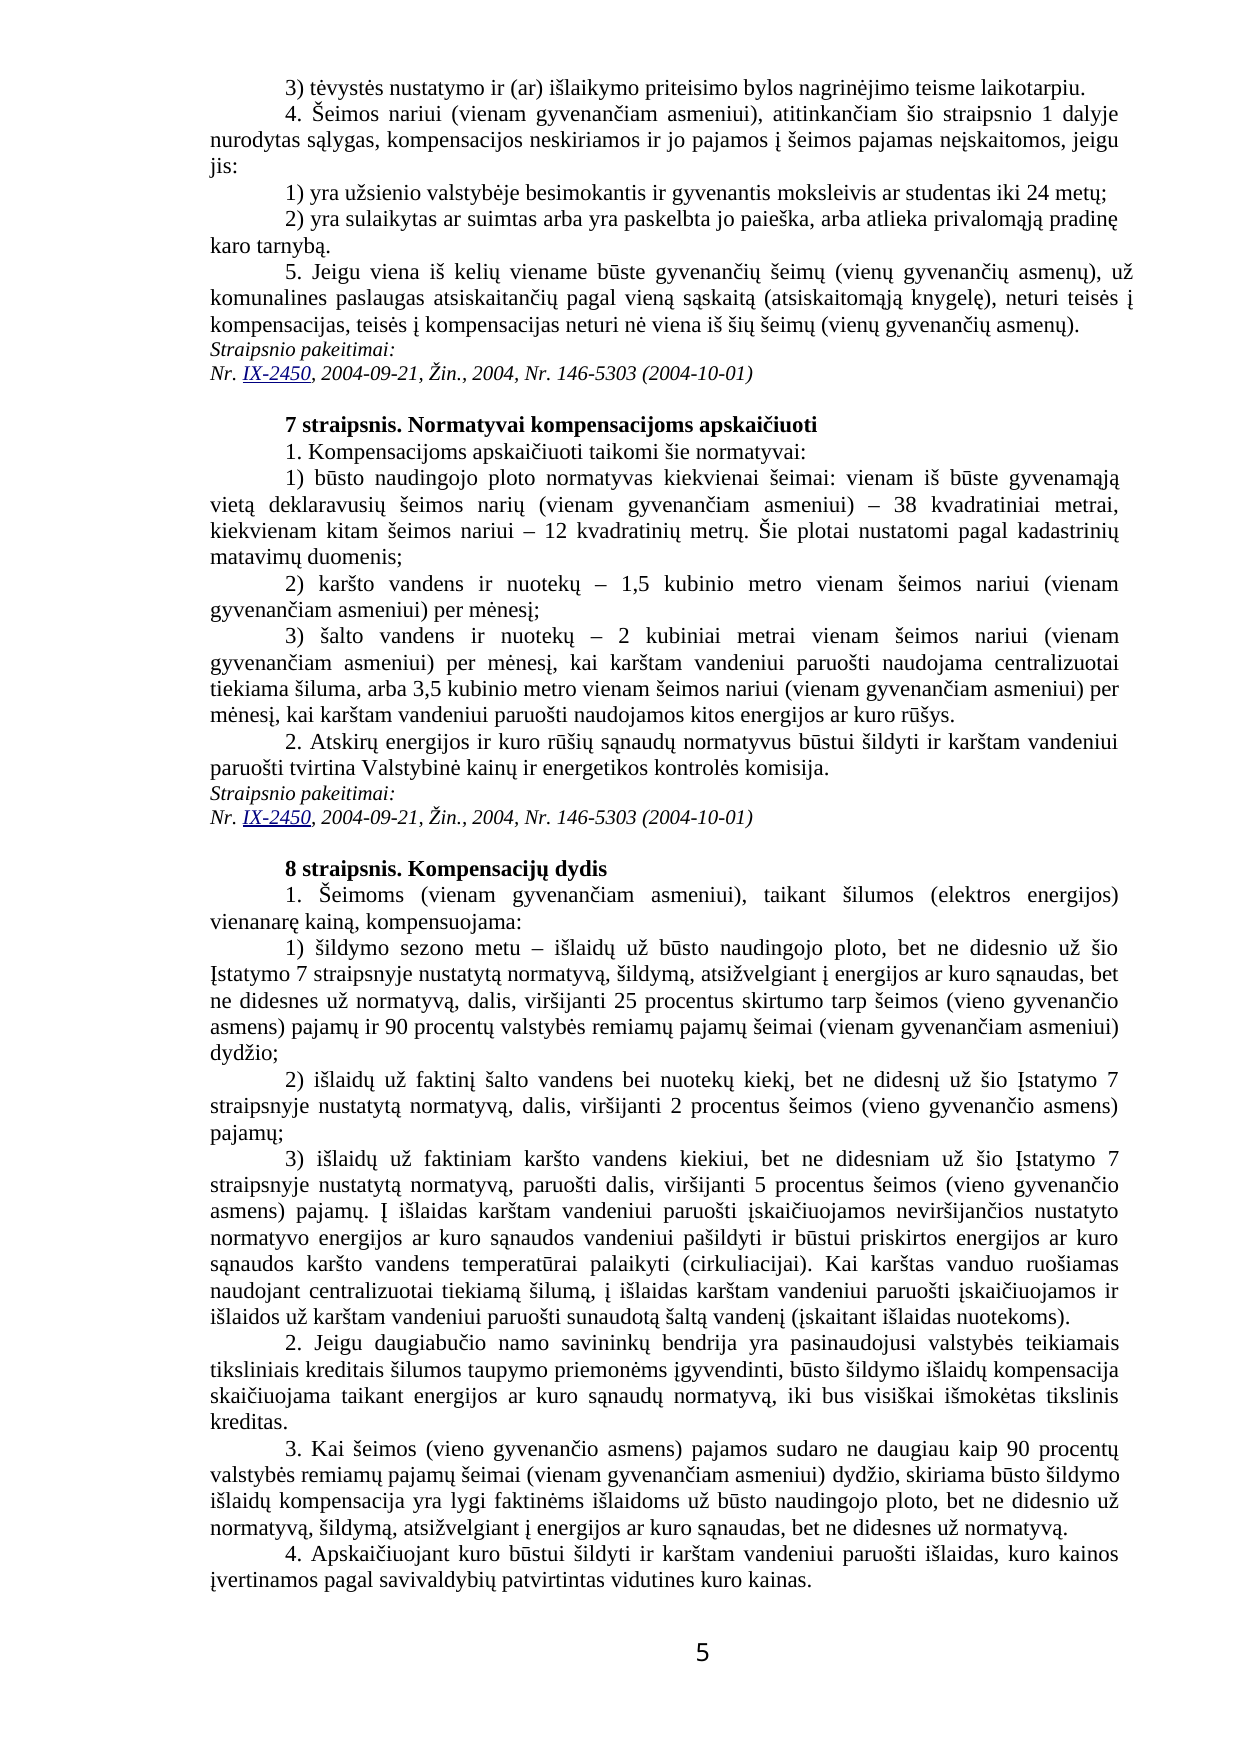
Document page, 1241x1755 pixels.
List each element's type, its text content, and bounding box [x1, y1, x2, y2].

text 1) yra užsienio valstybėje besimokantis ir gyvenantis moksleivis ar studentas iki 24 metų; [210, 179, 1120, 205]
text 7 straipsnis. Normatyvai kompensacijoms apskaičiuoti [210, 412, 1120, 438]
text 8 straipsnis. Kompensacijų dydis [210, 855, 1120, 881]
text 2) yra sulaikytas ar suimtas arba yra paskelbta jo paieška, arba atlieka privalomąją pradinę karo tarnybą. [210, 205, 1120, 258]
text 2) išlaidų už faktinį šalto vandens bei nuotekų kiekį, bet ne didesnį už šio Įstatymo 7 straipsnyje nustatytą normatyvą, dalis, viršijanti 2 procentus šeimos (vieno gyvenančio asmens) pajamų; [210, 1066, 1120, 1145]
text Straipsnio pakeitimai: [210, 337, 1120, 361]
text 1. Šeimoms (vienam gyvenančiam asmeniui), taikant šilumos (elektros energijos) vienanarę kainą, kompensuojama: [210, 881, 1120, 934]
text 3) tėvystės nustatymo ir (ar) išlaikymo priteisimo bylos nagrinėjimo teisme laikotarpiu. [210, 73, 1120, 100]
text 2. Jeigu daugiabučio namo savininkų bendrija yra pasinaudojusi valstybės teikiamais tiksliniais kreditais šilumos taupymo priemonėms įgyvendinti, būsto šildymo išlaidų kompensacija skaičiuojama taikant energijos ar kuro sąnaudų normatyvą, iki bus visiškai išmokėtas tikslinis kreditas. [210, 1329, 1120, 1435]
text 3. Kai šeimos (vieno gyvenančio asmens) pajamos sudaro ne daugiau kaip 90 procentų valstybės remiamų pajamų šeimai (vienam gyvenančiam asmeniui) dydžio, skiriama būsto šildymo išlaidų kompensacija yra lygi faktinėms išlaidoms už būsto naudingojo ploto, bet ne didesnio už normatyvą, šildymą, atsižvelgiant į energijos ar kuro sąnaudas, bet ne didesnes už normatyvą. [210, 1435, 1120, 1540]
text Nr. IX-2450, 2004-09-21, Žin., 2004, Nr. 146-5303 (2004-10-01) [210, 804, 1120, 829]
text 5. Jeigu viena iš kelių viename būste gyvenančių šeimų (vienų gyvenančių asmenų), už komunalines paslaugas atsiskaitančių pagal vieną sąskaitą (atsiskaitomąją knygelę), neturi teisės į kompensacijas, teisės į kompensacijas neturi nė viena iš šių šeimų (vienų gyvenančių asmenų). [210, 258, 1135, 337]
text 2. Atskirų energijos ir kuro rūšių sąnaudų normatyvus būstui šildyti ir karštam vandeniui paruošti tvirtina Valstybinė kainų ir energetikos kontrolės komisija. [210, 728, 1120, 781]
text 1) būsto naudingojo ploto normatyvas kiekvienai šeimai: vienam iš būste gyvenamąją vietą deklaravusių šeimos narių (vienam gyvenančiam asmeniui) – 38 kvadratiniai metrai, kiekvienam kitam šeimos nariui – 12 kvadratinių metrų. Šie plotai nustatomi pagal kadastrinių matavimų duomenis; [210, 464, 1120, 570]
text 3) išlaidų už faktiniam karšto vandens kiekiui, bet ne didesniam už šio Įstatymo 7 straipsnyje nustatytą normatyvą, paruošti dalis, viršijanti 5 procentus šeimos (vieno gyvenančio asmens) pajamų. Į išlaidas karštam vandeniui paruošti įskaičiuojamos neviršijančios nustatyto normatyvo energijos ar kuro sąnaudos vandeniui pašildyti ir būstui priskirtos energijos ar kuro sąnaudos karšto vandens temperatūrai palaikyti (cirkuliacijai). Kai karštas vanduo ruošiamas naudojant centralizuotai tiekiamą šilumą, į išlaidas karštam vandeniui paruošti įskaičiuojamos ir išlaidos už karštam vandeniui paruošti sunaudotą šaltą vandenį (įskaitant išlaidas nuotekoms). [210, 1145, 1120, 1329]
text 4. Šeimos nariui (vienam gyvenančiam asmeniui), atitinkančiam šio straipsnio 1 dalyje nurodytas sąlygas, kompensacijos neskiriamos ir jo pajamos į šeimos pajamas neįskaitomos, jeigu jis: [210, 100, 1120, 179]
text 4. Apskaičiuojant kuro būstui šildyti ir karštam vandeniui paruošti išlaidas, kuro kainos įvertinamos pagal savivaldybių patvirtintas vidutines kuro kainas. [210, 1540, 1120, 1593]
text Straipsnio pakeitimai: [210, 781, 1120, 804]
text 2) karšto vandens ir nuotekų – 1,5 kubinio metro vienam šeimos nariui (vienam gyvenančiam asmeniui) per mėnesį; [210, 570, 1120, 622]
text 1. Kompensacijoms apskaičiuoti taikomi šie normatyvai: [210, 438, 1120, 464]
text 1) šildymo sezono metu – išlaidų už būsto naudingojo ploto, bet ne didesnio už šio Įstatymo 7 straipsnyje nustatytą normatyvą, šildymą, atsižvelgiant į energijos ar kuro sąnaudas, bet ne didesnes už normatyvą, dalis, viršijanti 25 procentus skirtumo tarp šeimos (vieno gyvenančio asmens) pajamų ir 90 procentų valstybės remiamų pajamų šeimai (vienam gyvenančiam asmeniui) dydžio; [210, 934, 1120, 1066]
text 3) šalto vandens ir nuotekų – 2 kubiniai metrai vienam šeimos nariui (vienam gyvenančiam asmeniui) per mėnesį, kai karštam vandeniui paruošti naudojama centralizuotai tiekiama šiluma, arba 3,5 kubinio metro vienam šeimos nariui (vienam gyvenančiam asmeniui) per mėnesį, kai karštam vandeniui paruošti naudojamos kitos energijos ar kuro rūšys. [210, 622, 1120, 728]
text Nr. IX-2450, 2004-09-21, Žin., 2004, Nr. 146-5303 (2004-10-01) [210, 361, 1120, 385]
